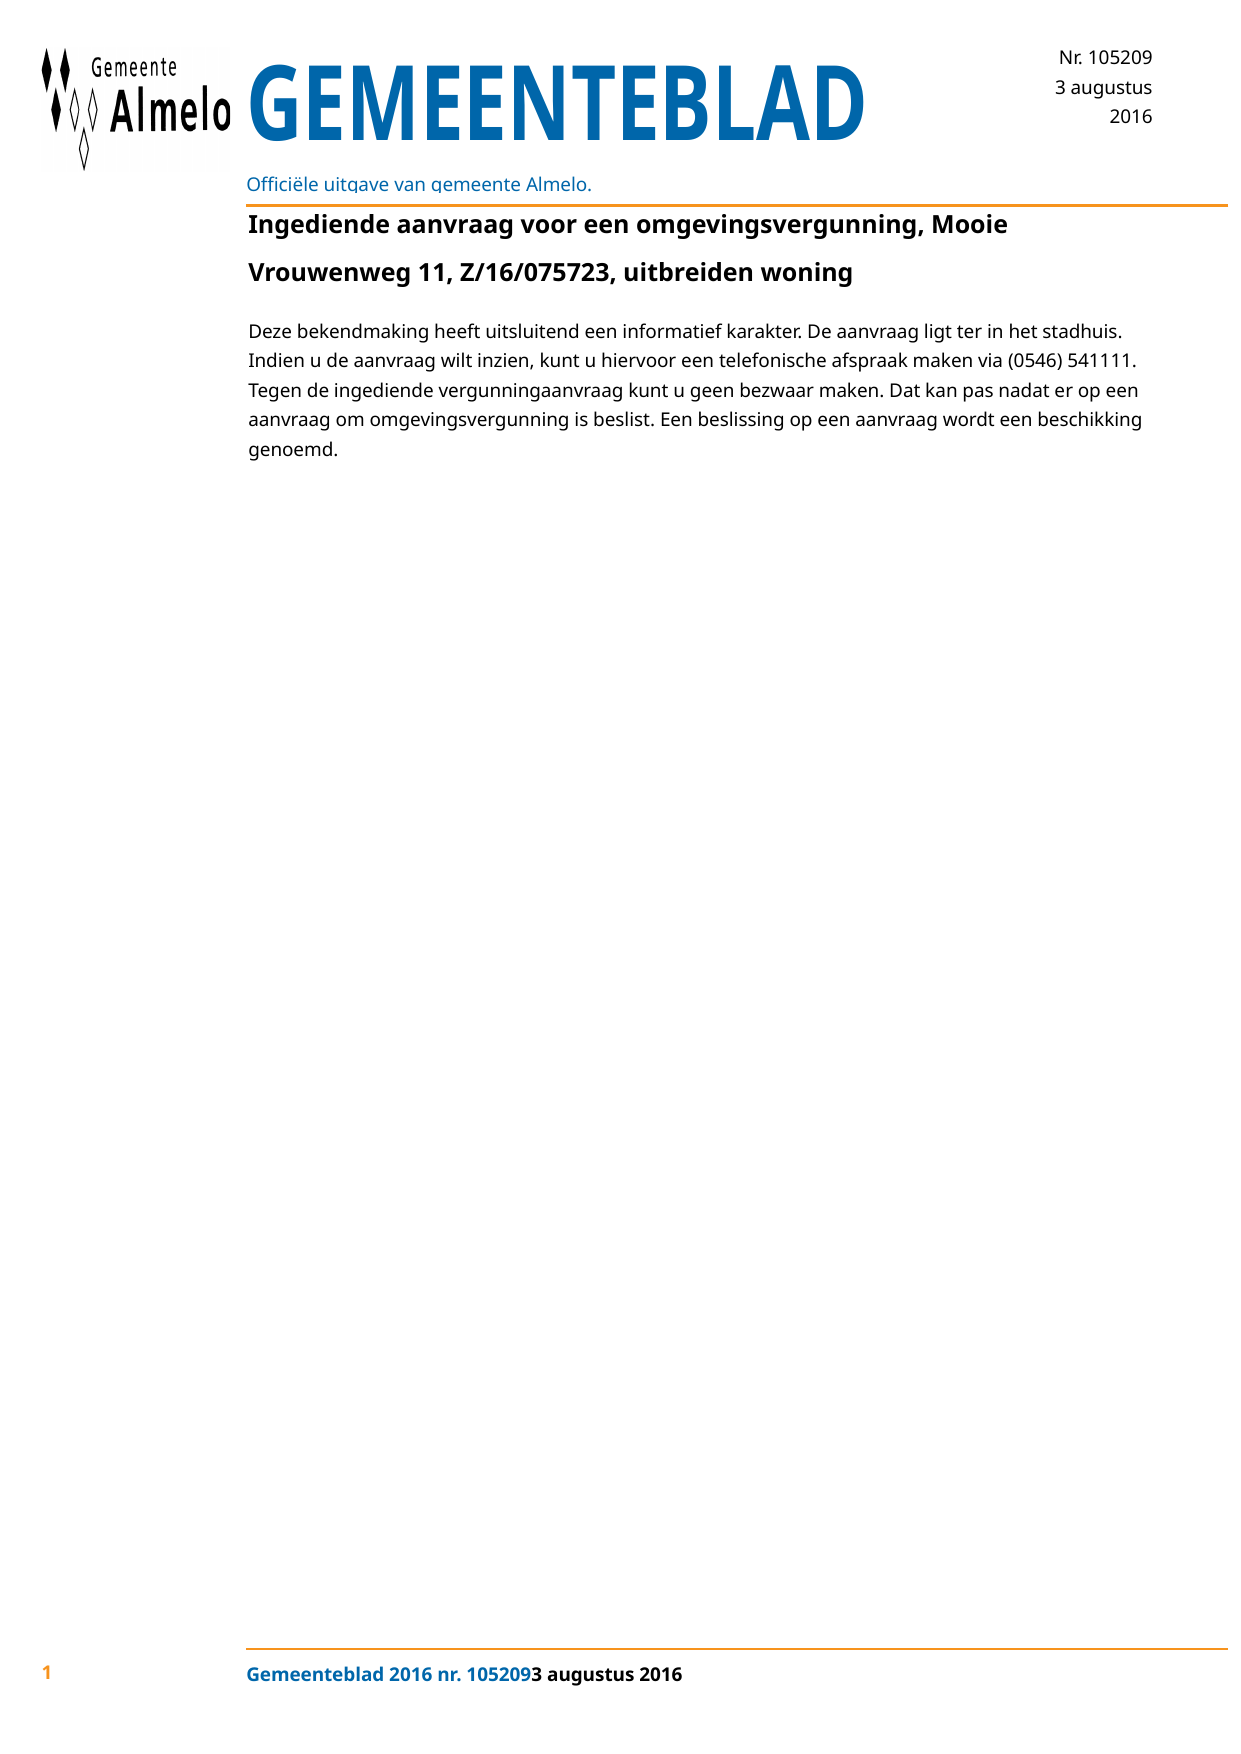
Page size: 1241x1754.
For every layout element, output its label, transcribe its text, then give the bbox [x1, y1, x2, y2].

text Ingediende aanvraag voor een omgevingsvergunning, Mooie Vrouwenweg 11, Z/16/075723, uitbreiden woning [248, 207, 1152, 288]
text Deze bekendmaking heeft uitsluitend een informatief karakter. De aanvraag ligt ter in het stadhuis. Indien u de aanvraag wilt inzien, kunt u hiervoor een telefonische afspraak maken via (0546) 541111. Tegen de ingediende vergunningaanvraag kunt u geen bezwaar maken. Dat kan pas nadat er op een aanvraag om omgevingsvergunning is beslist. Een beslissing op een aanvraag wordt een beschikking genoemd. [248, 318, 1152, 462]
picture [41, 47, 231, 172]
